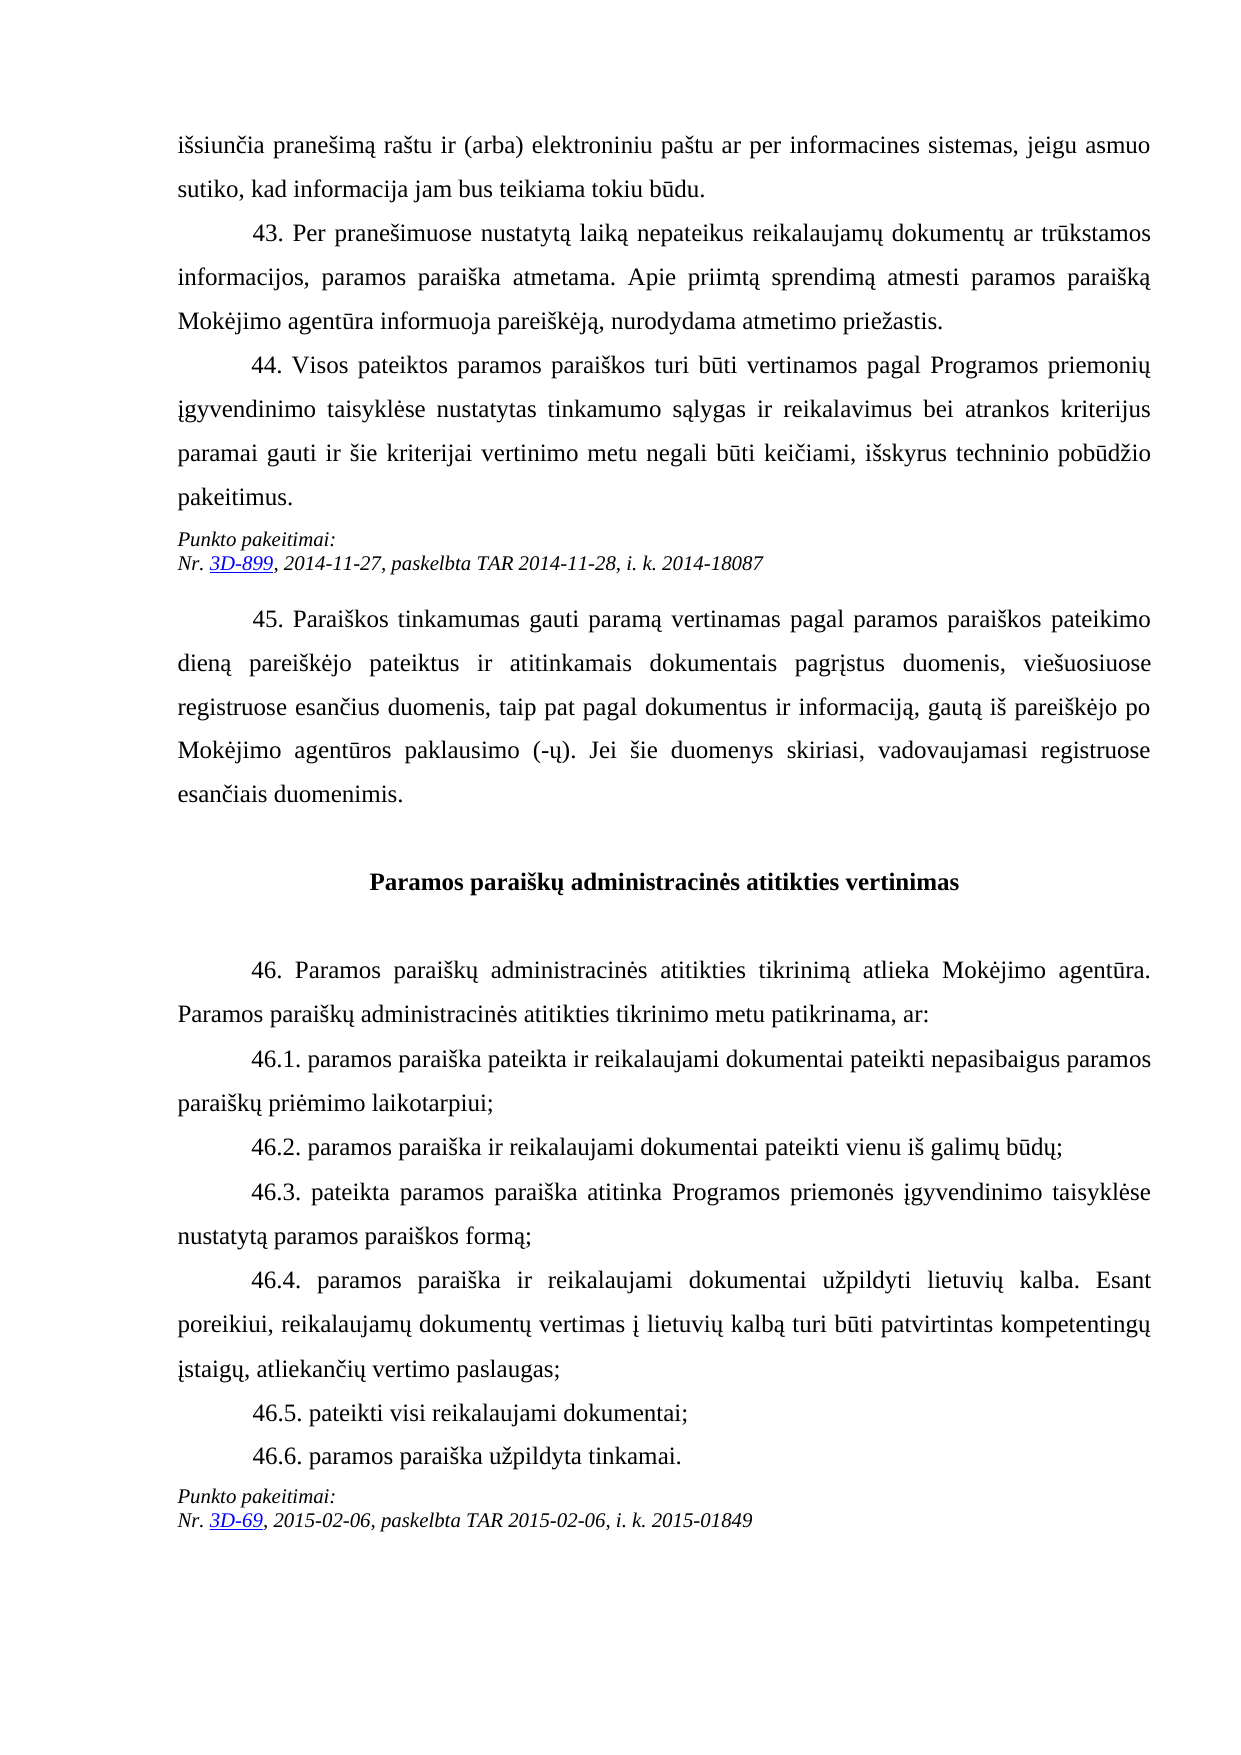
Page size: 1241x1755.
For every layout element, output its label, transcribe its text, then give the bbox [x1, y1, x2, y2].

text 43. Per pranešimuose nustatytą laiką nepateikus reikalaujamų dokumentų ar trūkstamos informacijos, paramos paraiška atmetama. Apie priimtą sprendimą atmesti paramos paraišką Mokėjimo agentūra informuoja pareiškėją, nurodydama atmetimo priežastis. [177, 218, 1152, 334]
text 44. Visos pateiktos paramos paraiškos turi būti vertinamos pagal Programos priemonių įgyvendinimo taisyklėse nustatytas tinkamumo sąlygas ir reikalavimus bei atrankos kriterijus paramai gauti ir šie kriterijai vertinimo metu negali būti keičiami, išskyrus techninio pobūdžio pakeitimus. [177, 350, 1152, 511]
text 46.4. paramos paraiška ir reikalaujami dokumentai užpildyti lietuvių kalba. Esant poreikiui, reikalaujamų dokumentų vertimas į lietuvių kalbą turi būti patvirtintas kompetentingų įstaigų, atliekančių vertimo paslaugas; [177, 1265, 1152, 1382]
text 46.1. paramos paraiška pateikta ir reikalaujami dokumentai pateikti nepasibaigus paramos paraiškų priėmimo laikotarpiui; [177, 1044, 1152, 1117]
text 46.3. pateikta paramos paraiška atitinka Programos priemonės įgyvendinimo taisyklėse nustatytą paramos paraiškos formą; [177, 1177, 1152, 1250]
text Nr. 3D-899, 2014-11-27, paskelbta TAR 2014-11-28, i. k. 2014-18087 [177, 551, 1152, 575]
text Paramos paraiškų administracinės atitikties vertinimas [177, 867, 1152, 896]
text 46.5. pateikti visi reikalaujami dokumentai; [177, 1398, 1152, 1427]
text Punkto pakeitimai: [177, 527, 1152, 551]
text Punkto pakeitimai: [177, 1484, 1152, 1508]
text 46.2. paramos paraiška ir reikalaujami dokumentai pateikti vienu iš galimų būdų; [177, 1132, 1152, 1161]
text išsiunčia pranešimą raštu ir (arba) elektroniniu paštu ar per informacines sistemas, jeigu asmuo sutiko, kad informacija jam bus teikiama tokiu būdu. [177, 130, 1152, 203]
text 45. Paraiškos tinkamumas gauti paramą vertinamas pagal paramos paraiškos pateikimo dieną pareiškėjo pateiktus ir atitinkamais dokumentais pagrįstus duomenis, viešuosiuose registruose esančius duomenis, taip pat pagal dokumentus ir informaciją, gautą iš pareiškėjo po Mokėjimo agentūros paklausimo (-ų). Jei šie duomenys skiriasi, vadovaujamasi registruose esančiais duomenimis. [177, 604, 1152, 808]
text 46. Paramos paraiškų administracinės atitikties tikrinimą atlieka Mokėjimo agentūra. Paramos paraiškų administracinės atitikties tikrinimo metu patikrinama, ar: [177, 955, 1152, 1028]
text 46.6. paramos paraiška užpildyta tinkamai. [177, 1441, 1152, 1470]
text Nr. 3D-69, 2015-02-06, paskelbta TAR 2015-02-06, i. k. 2015-01849 [177, 1508, 1152, 1532]
